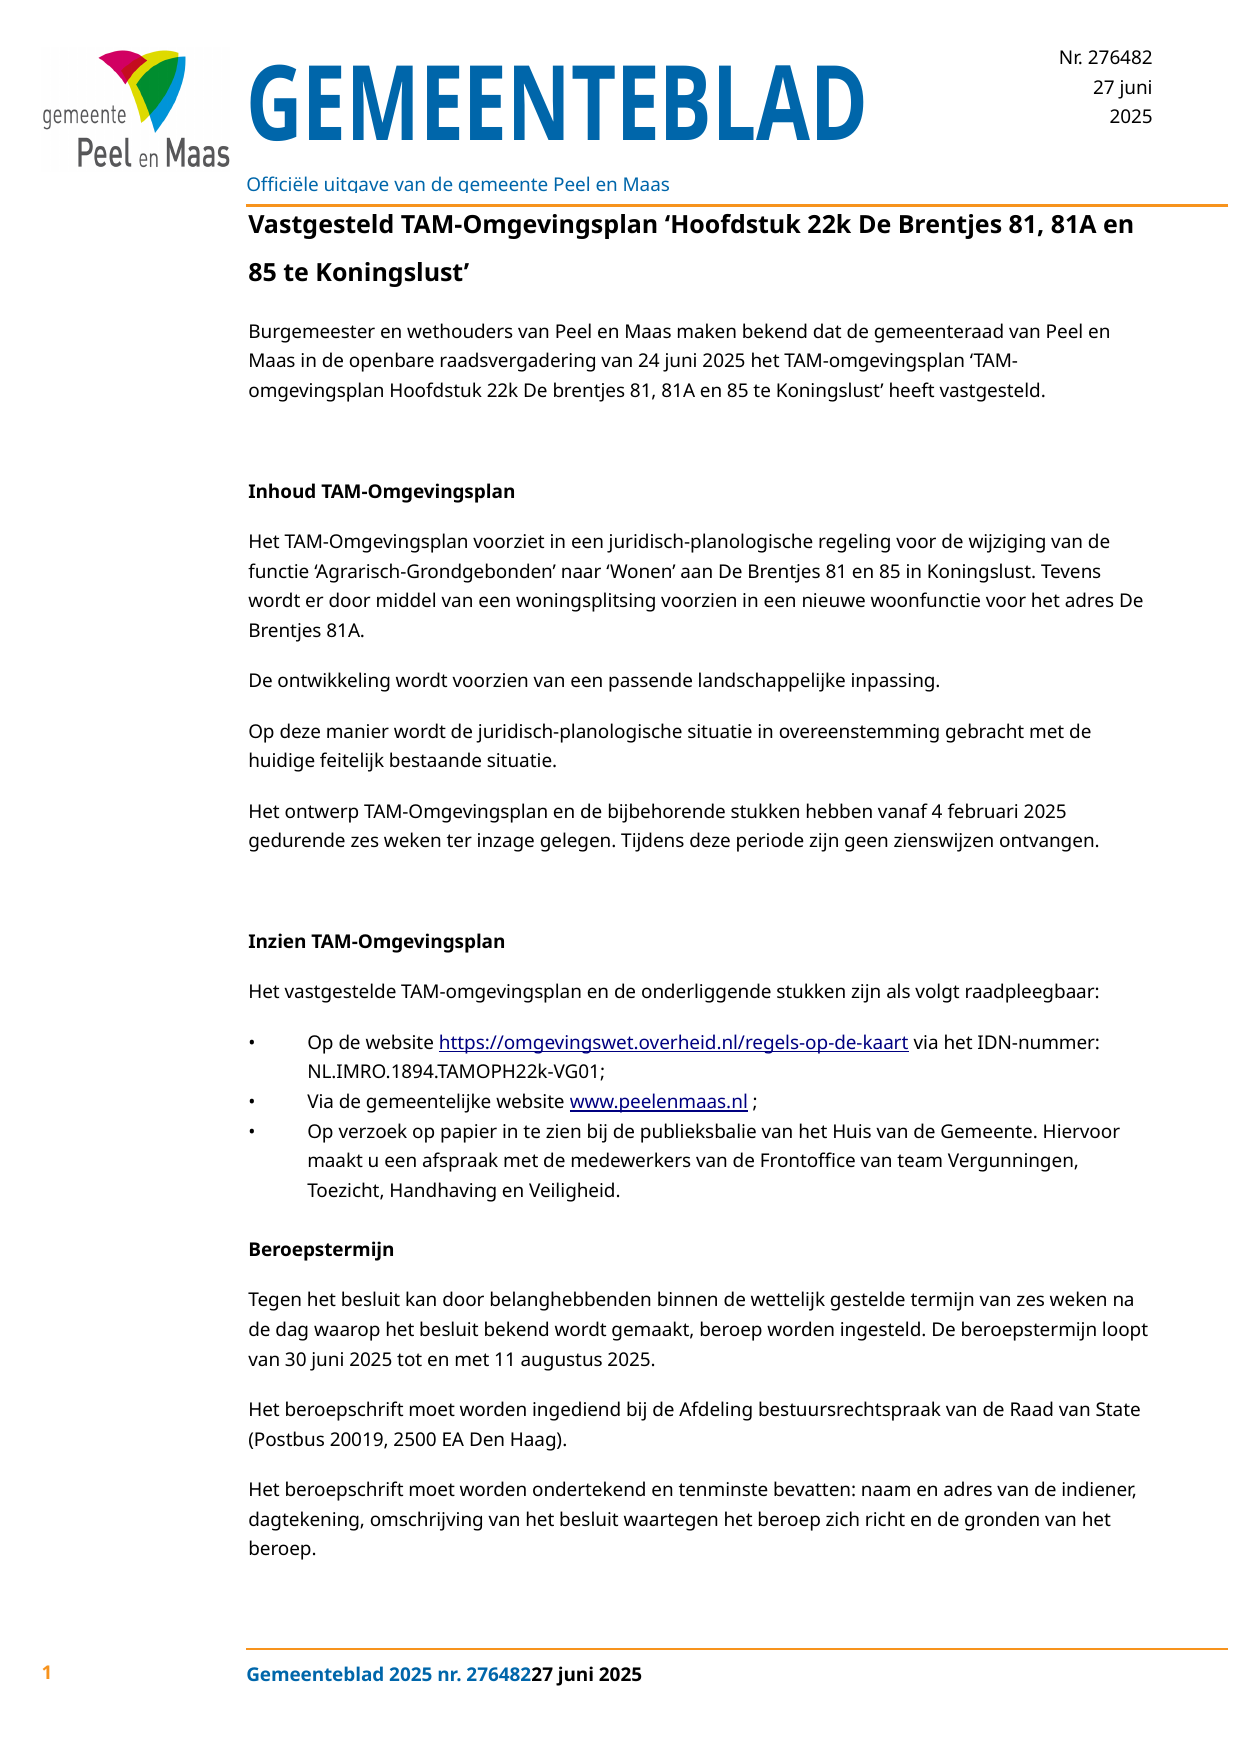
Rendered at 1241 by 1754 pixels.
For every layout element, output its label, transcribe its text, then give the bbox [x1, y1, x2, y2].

text Vastgesteld TAM-Omgevingsplan ‘Hoofdstuk 22k De Brentjes 81, 81A en 85 te Koningslust’ [248, 207, 1152, 288]
text Het beroepschrift moet worden ondertekend en tenminste bevatten: naam en adres van de indiener, dagtekening, omschrijving van het besluit waartegen het beroep zich richt en de gronden van het beroep. [248, 1476, 1152, 1561]
text Inhoud TAM-Omgevingsplan [248, 478, 1152, 504]
text Burgemeester en wethouders van Peel en Maas maken bekend dat de gemeenteraad van Peel en Maas in de openbare raadsvergadering van 24 juni 2025 het TAM-omgevingsplan ‘TAM-omgevingsplan Hoofdstuk 22k De brentjes 81, 81A en 85 te Koningslust’ heeft vastgesteld. [248, 318, 1152, 403]
text Het TAM-Omgevingsplan voorziet in een juridisch-planologische regeling voor de wijziging van de functie ‘Agrarisch-Grondgebonden’ naar ‘Wonen’ aan De Brentjes 81 en 85 in Koningslust. Tevens wordt er door middel van een woningsplitsing voorzien in een nieuwe woonfunctie voor het adres De Brentjes 81A. [248, 528, 1152, 643]
text Op deze manier wordt de juridisch-planologische situatie in overeenstemming gebracht met de huidige feitelijk bestaande situatie. [248, 718, 1152, 773]
text Het beroepschrift moet worden ingediend bij de Afdeling bestuursrechtspraak van de Raad van State (Postbus 20019, 2500 EA Den Haag). [248, 1396, 1152, 1452]
text Tegen het besluit kan door belanghebbenden binnen de wettelijk gestelde termijn van zes weken na de dag waarop het besluit bekend wordt gemaakt, beroep worden ingesteld. De beroepstermijn loopt van 30 juni 2025 tot en met 11 augustus 2025. [248, 1287, 1152, 1372]
text Inzien TAM-Omgevingsplan [248, 928, 1152, 954]
list Op de website https://omgevingswet.overheid.nl/regels-op-de-kaart via het IDN-nummer: NL.IMRO.1894.TAMOPH22k-VG01; [248, 1029, 1152, 1084]
text De ontwikkeling wordt voorzien van een passende landschappelijke inpassing. [248, 667, 1152, 693]
text Het ontwerp TAM-Omgevingsplan en de bijbehorende stukken hebben vanaf 4 februari 2025 gedurende zes weken ter inzage gelegen. Tijdens deze periode zijn geen zienswijzen ontvangen. [248, 798, 1152, 853]
list Via de gemeentelijke website www.peelenmaas.nl ; [248, 1088, 1152, 1114]
picture [41, 47, 231, 172]
text Beroepstermijn [248, 1236, 1152, 1262]
text Het vastgestelde TAM-omgevingsplan en de onderliggende stukken zijn als volgt raadpleegbaar: [248, 979, 1152, 1004]
list Op verzoek op papier in te zien bij de publieksbalie van het Huis van de Gemeente. Hiervoor maakt u een afspraak met de medewerkers van de Frontoffice van team Vergunningen, Toezicht, Handhaving en Veiligheid. [248, 1118, 1152, 1203]
